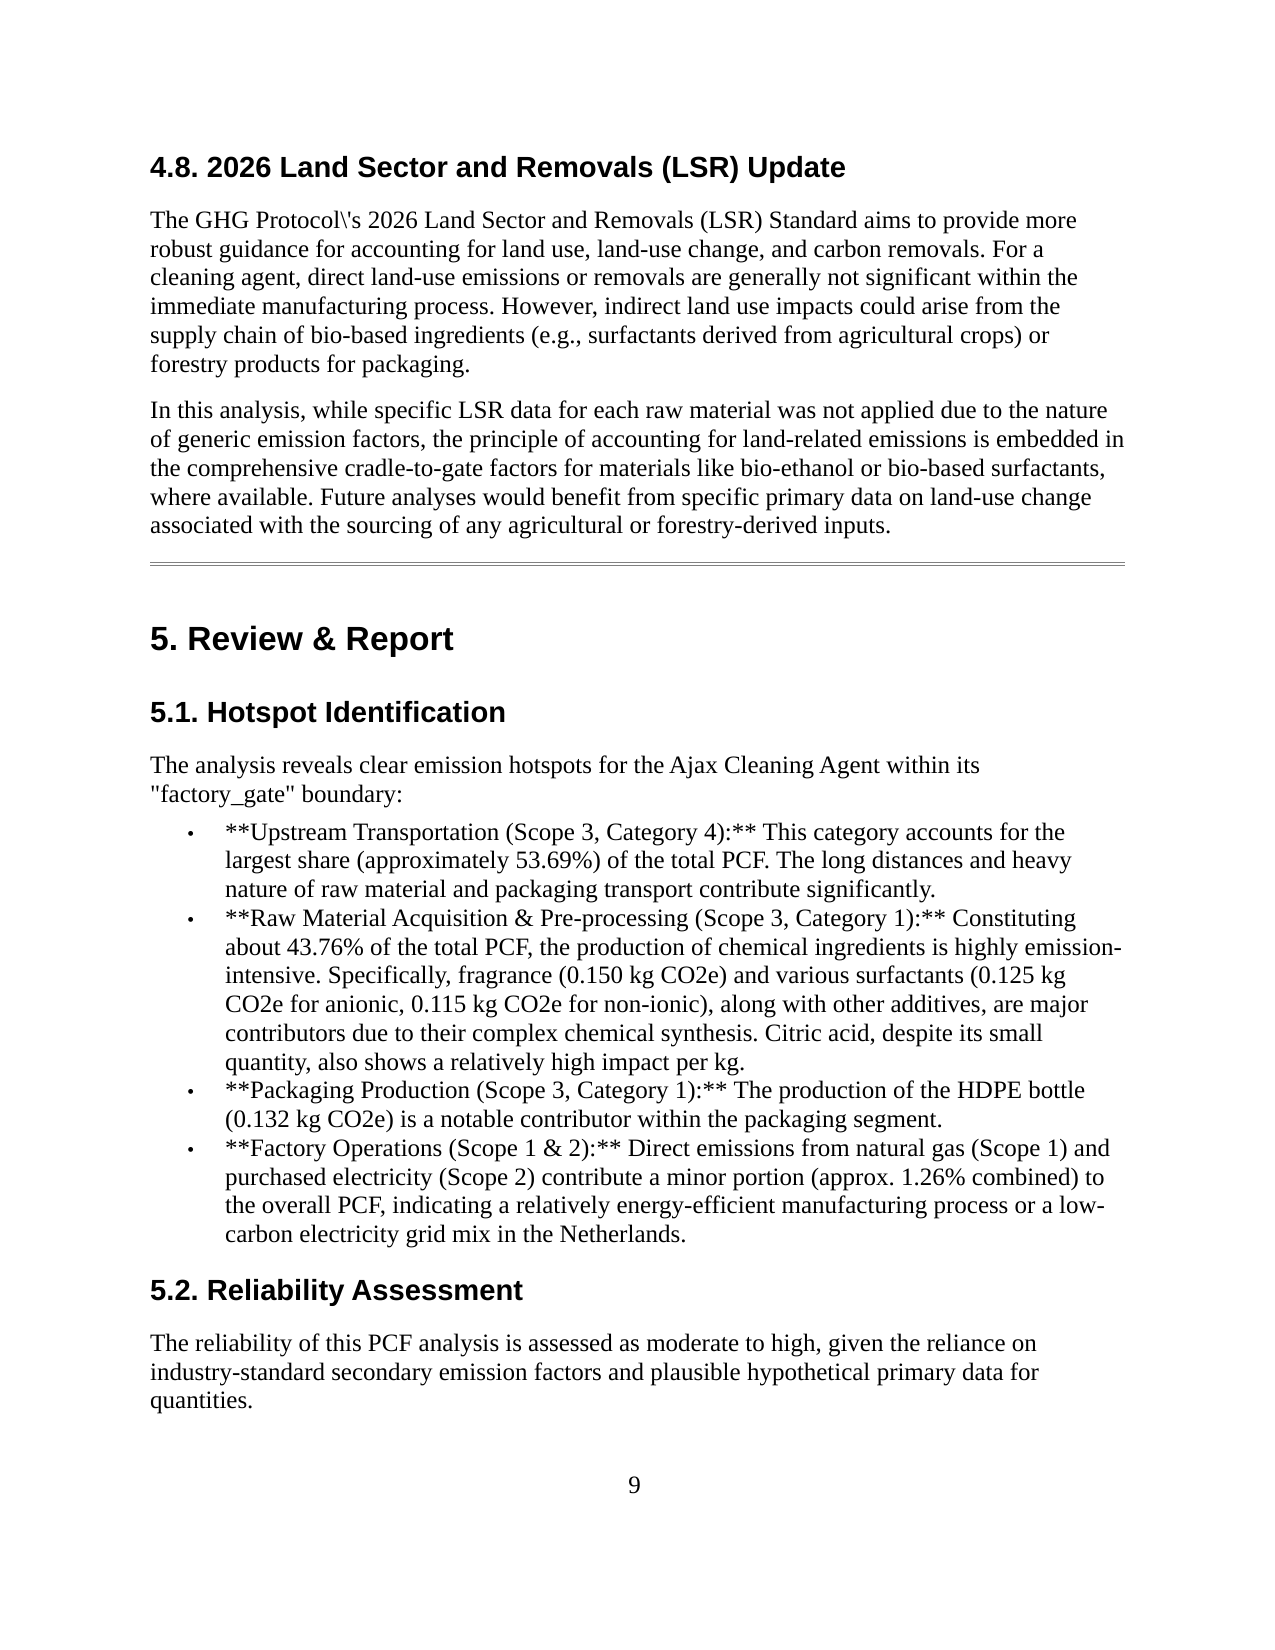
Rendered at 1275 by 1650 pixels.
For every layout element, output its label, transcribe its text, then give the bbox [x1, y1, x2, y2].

text In this analysis, while specific LSR data for each raw material was not applied due to the nature of generic emission factors, the principle of accounting for land-related emissions is embedded in the comprehensive cradle-to-gate factors for materials like bio-ethanol or bio-based surfactants, where available. Future analyses would benefit from specific primary data on land-use change associated with the sourcing of any agricultural or forestry-derived inputs. [150, 395, 1125, 539]
list **Packaging Production (Scope 3, Category 1):** The production of the HDPE bottle (0.132 kg CO2e) is a notable contributor within the packaging segment. [187, 1076, 1125, 1133]
text The analysis reveals clear emission hotspots for the Ajax Cleaning Agent within its "factory_gate" boundary: [150, 750, 1125, 808]
text The GHG Protocol\'s 2026 Land Sector and Removals (LSR) Standard aims to provide more robust guidance for accounting for land use, land-use change, and carbon removals. For a cleaning agent, direct land-use emissions or removals are generally not significant within the immediate manufacturing process. However, indirect land use impacts could arise from the supply chain of bio-based ingredients (e.g., surfactants derived from agricultural crops) or forestry products for packaging. [150, 205, 1125, 377]
list **Raw Material Acquisition & Pre-processing (Scope 3, Category 1):** Constituting about 43.76% of the total PCF, the production of chemical ingredients is highly emission-intensive. Specifically, fragrance (0.150 kg CO2e) and various surfactants (0.125 kg CO2e for anionic, 0.115 kg CO2e for non-ionic), along with other additives, are major contributors due to their complex chemical synthesis. Citric acid, despite its small quantity, also shows a relatively high impact per kg. [187, 903, 1125, 1076]
list **Factory Operations (Scope 1 & 2):** Direct emissions from natural gas (Scope 1) and purchased electricity (Scope 2) contribute a minor portion (approx. 1.26% combined) to the overall PCF, indicating a relatively energy-efficient manufacturing process or a low-carbon electricity grid mix in the Netherlands. [187, 1133, 1125, 1248]
list **Upstream Transportation (Scope 3, Category 4):** This category accounts for the largest share (approximately 53.69%) of the total PCF. The long distances and heavy nature of raw material and packaging transport contribute significantly. [187, 817, 1125, 903]
subtitle 5. Review & Report [150, 619, 1125, 658]
text The reliability of this PCF analysis is assessed as moderate to high, given the reliance on industry-standard secondary emission factors and plausible hypothetical primary data for quantities. [150, 1328, 1125, 1414]
subtitle 4.8. 2026 Land Sector and Removals (LSR) Update [150, 150, 1125, 183]
subtitle 5.1. Hotspot Identification [150, 695, 1125, 729]
subtitle 5.2. Reliability Assessment [150, 1273, 1125, 1307]
